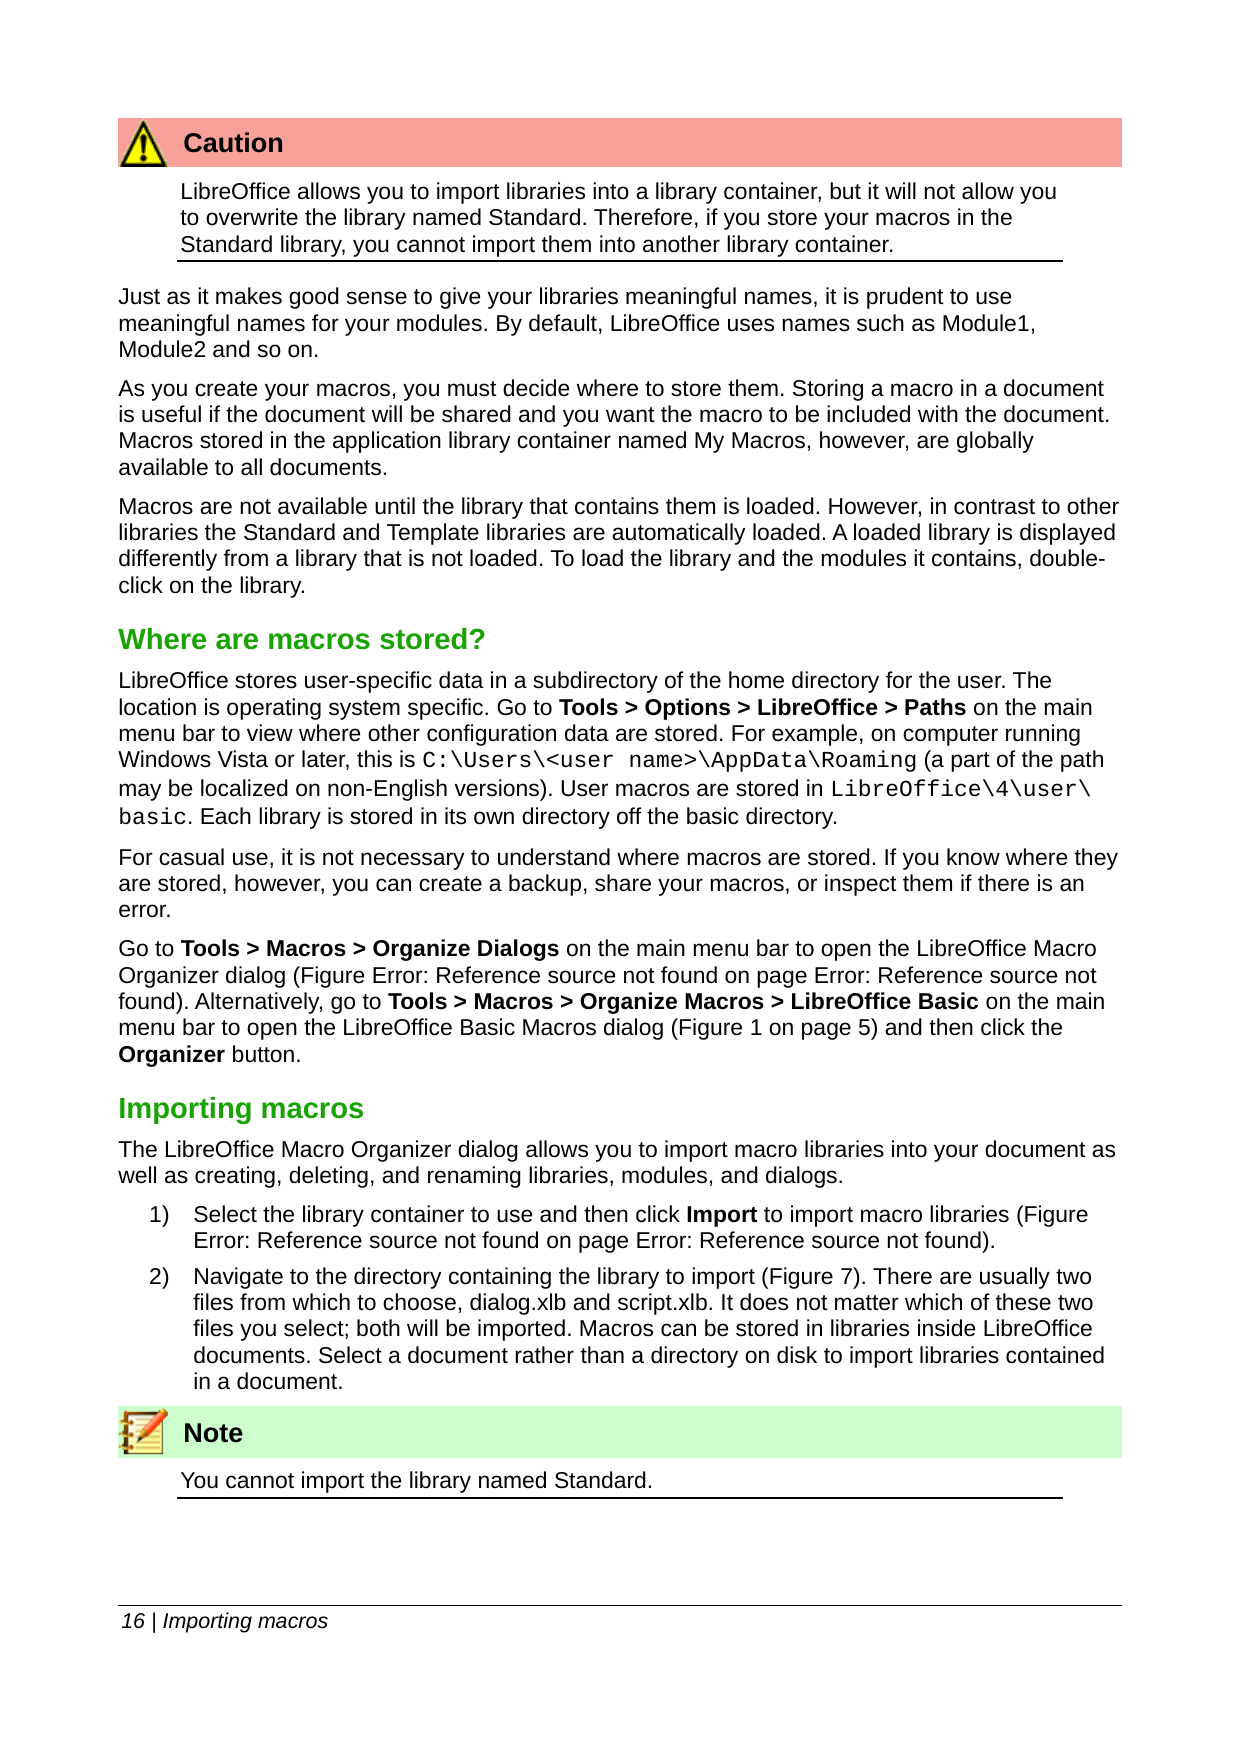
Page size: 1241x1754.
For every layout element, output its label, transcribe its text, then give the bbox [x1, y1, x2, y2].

list Select the library container to use and then click Import to import macro libraries (Figure Error: Reference source not found on page Error: Reference source not found). [169, 1201, 1122, 1254]
list Navigate to the directory containing the library to import (Figure 7). There are usually two files from which to choose, dialog.xlb and script.xlb. It does not matter which of these two files you select; both will be imported. Macros can be stored in libraries inside LibreOffice documents. Select a document rather than a directory on disk to import libraries contained in a document. [169, 1263, 1122, 1394]
text LibreOffice stores user-specific data in a subdirectory of the home directory for the user. The location is operating system specific. Go to Tools > Options > LibreOffice > Paths on the main menu bar to view where other configuration data are stored. For example, on computer running Windows Vista or later, this is C:\Users\<user name>\AppData\Roaming (a part of the path may be localized on non-English versions). User macros are stored in LibreOffice\4\user\basic. Each library is stored in its own directory off the basic directory. [118, 667, 1122, 831]
subtitle Where are macros stored? [118, 622, 1122, 655]
subtitle Caution [118, 118, 1122, 167]
picture [119, 119, 167, 167]
text Macros are not available until the library that contains them is loaded. However, in contrast to other libraries the Standard and Template libraries are automatically loaded. A loaded library is displayed differently from a library that is not loaded. To load the library and the modules it contains, double-click on the library. [118, 493, 1122, 598]
text For casual use, it is not necessary to understand where macros are stored. If you know where they are stored, however, you can create a backup, share your macros, or inspect them if there is an error. [118, 844, 1122, 923]
subtitle Note [118, 1406, 1122, 1458]
text As you create your macros, you must decide where to store them. Storing a macro in a document is useful if the document will be shared and you want the macro to be included with the document. Macros stored in the application library container named My Macros, however, are globally available to all documents. [118, 375, 1122, 480]
picture [119, 1407, 170, 1458]
text Go to Tools > Macros > Organize Dialogs on the main menu bar to open the LibreOffice Macro Organizer dialog (Figure Error: Reference source not found on page Error: Reference source not found). Alternatively, go to Tools > Macros > Organize Macros > LibreOffice Basic on the main menu bar to open the LibreOffice Basic Macros dialog (Figure 1 on page 5) and then click the Organizer button. [118, 935, 1122, 1067]
list The LibreOffice Macro Organizer dialog allows you to import macro libraries into your document as well as creating, deleting, and renaming libraries, modules, and dialogs. [118, 1136, 1122, 1189]
text You cannot import the library named Standard. [177, 1464, 1063, 1497]
text LibreOffice allows you to import libraries into a library container, but it will not allow you to overwrite the library named Standard. Therefore, if you store your macros in the Standard library, you cannot import them into another library container. [177, 175, 1063, 260]
subtitle Importing macros [118, 1091, 1122, 1124]
text Just as it makes good sense to give your libraries meaningful names, it is prudent to use meaningful names for your modules. By default, LibreOffice uses names such as Module1, Module2 and so on. [118, 283, 1122, 362]
